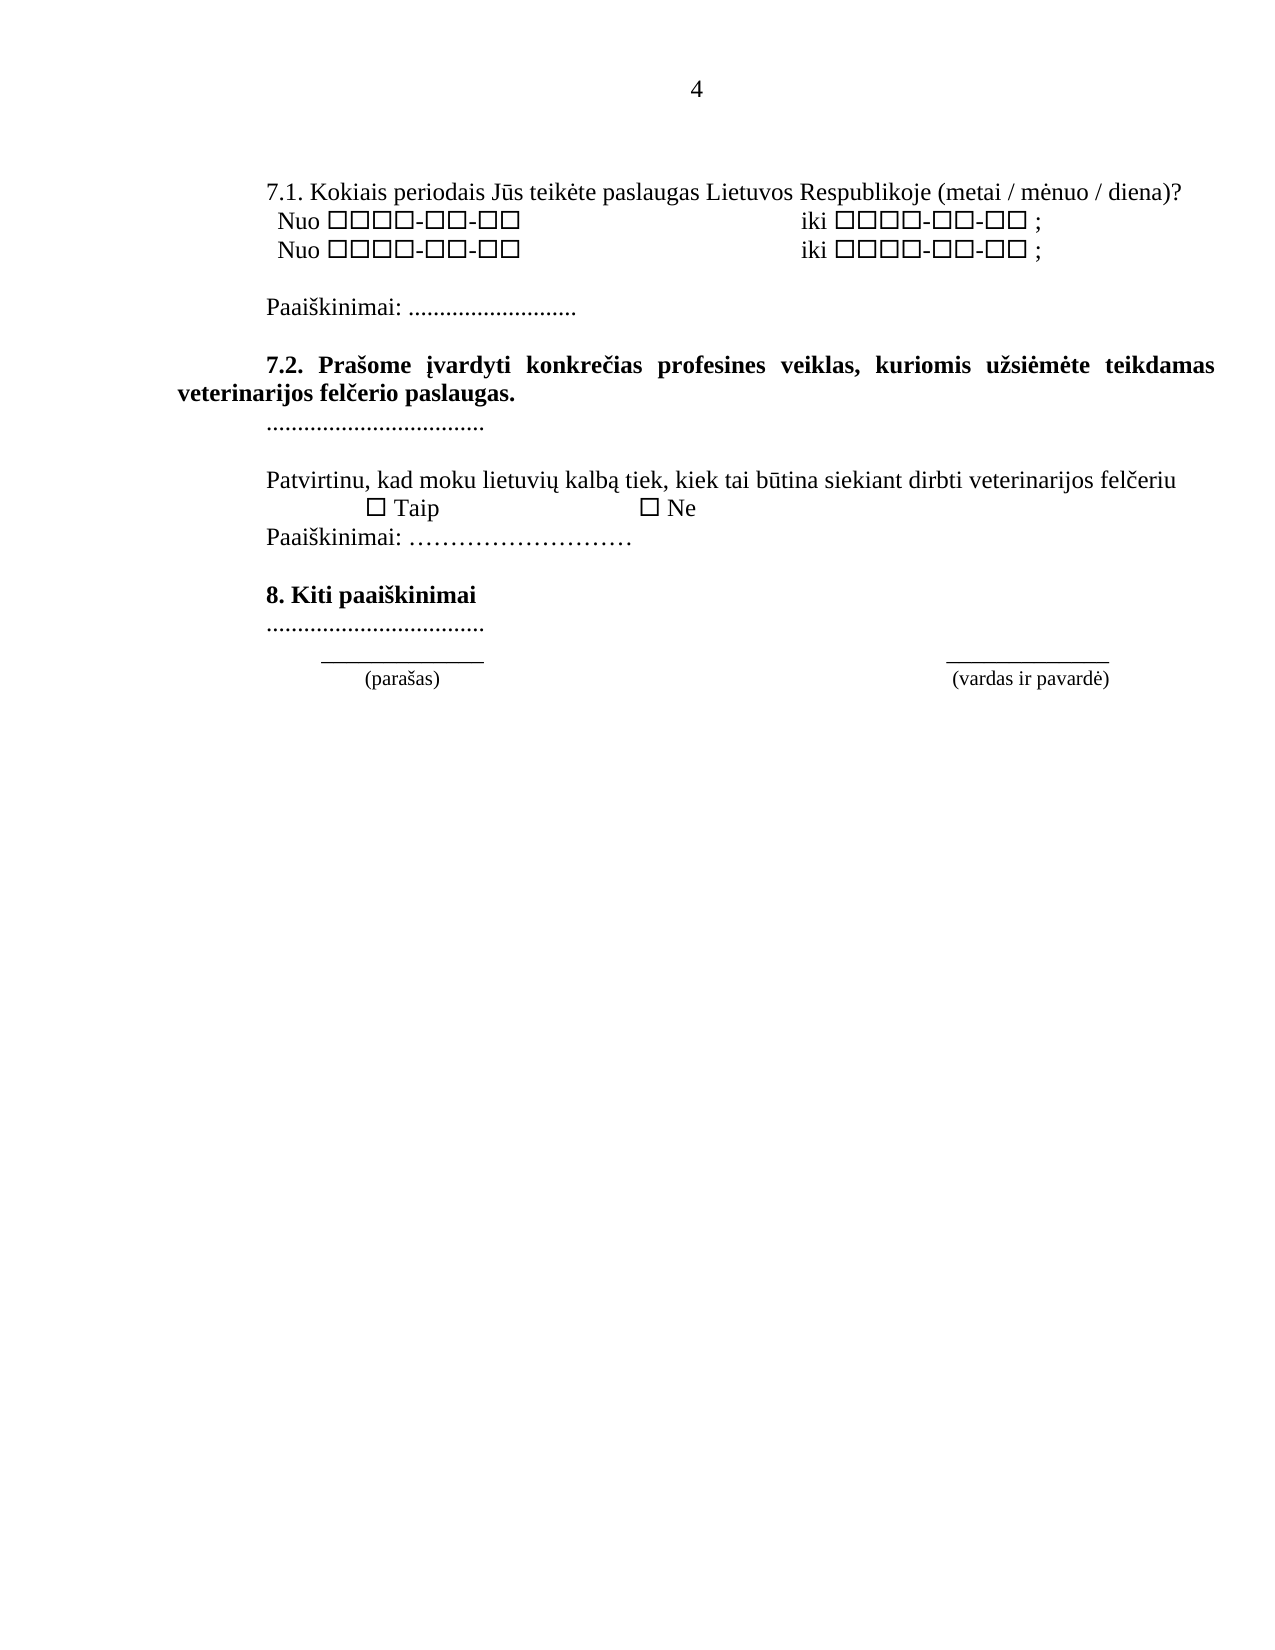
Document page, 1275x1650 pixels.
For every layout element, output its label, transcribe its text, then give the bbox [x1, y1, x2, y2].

table_header _____________ (parašas) [177, 637, 538, 690]
table_header _____________ (vardas ir pavardė) [539, 637, 1122, 690]
text Paaiškinimai: ........................... [177, 292, 1216, 321]
text Paaiškinimai: ……………………… [177, 522, 1216, 551]
text 8. Kiti paaiškinimai [177, 580, 1216, 608]
table_cell iki -- ;[][][][]-[][]-[][] [701, 235, 1122, 263]
table_cell [701, 264, 1122, 292]
table_cell [177, 264, 701, 292]
table_cell Nuo -- [][][][]-[][]-[][] [177, 235, 701, 263]
table_header  Ne [539, 494, 1122, 522]
table_header iki -- ;[][][][]-[][]-[][] [701, 206, 1122, 235]
text 7.1. Kokiais periodais Jūs teikėte paslaugas Lietuvos Respublikoje (metai / mėnuo / diena)? [177, 177, 1216, 206]
table_header Nuo -- [][][][]-[][]-[][] [177, 206, 701, 235]
table_header  Taip [177, 494, 538, 522]
text 7.2. Prašome įvardyti konkrečias profesines veiklas, kuriomis užsiėmėte teikdamas veterinarijos felčerio paslaugas. [177, 350, 1216, 407]
text ................................... [177, 407, 1216, 436]
text Patvirtinu, kad moku lietuvių kalbą tiek, kiek tai būtina siekiant dirbti veterinarijos felčeriu [177, 465, 1216, 493]
text ................................... [177, 608, 1216, 637]
